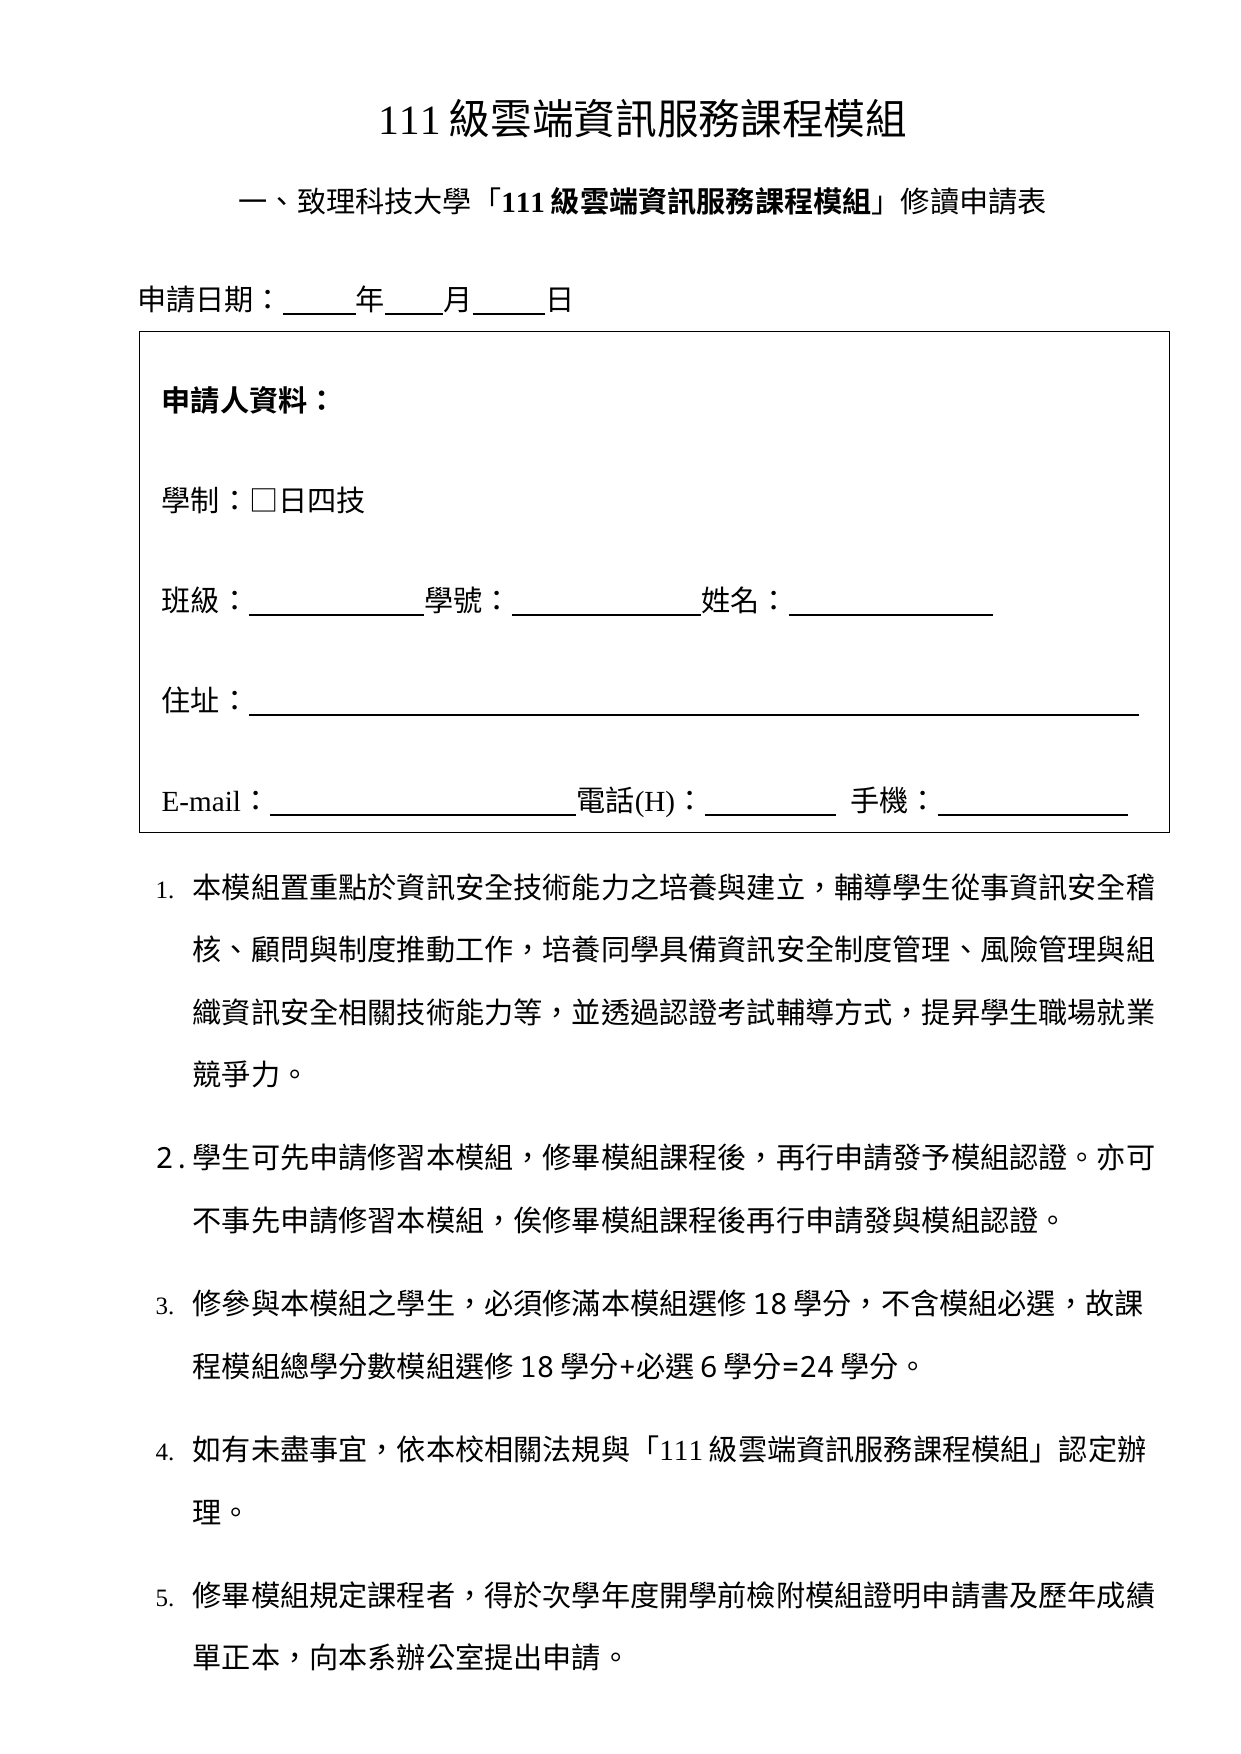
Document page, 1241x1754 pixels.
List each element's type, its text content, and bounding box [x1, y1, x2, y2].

table_header 申請人資料： 學制：□日四技 班級： 學號： 姓名： 住址： E-mail： 電話(H)： 手機： [140, 332, 1169, 832]
text 111級雲端資訊服務課程模組 [118, 75, 1167, 137]
text 申請日期： 年 月 日 [118, 256, 1167, 319]
list 修參與本模組之學生，必須修滿本模組選修18學分，不含模組必選，故課程模組總學分數模組選修18學分+必選6學分=24學分。 [155, 1260, 1167, 1385]
list 如有未盡事宜，依本校相關法規與「111級雲端資訊服務課程模組」認定辦理。 [155, 1406, 1167, 1531]
list 學生可先申請修習本模組，修畢模組課程後，再行申請發予模組認證。亦可不事先申請修習本模組，俟修畢模組課程後再行申請發與模組認證。 [155, 1114, 1167, 1239]
text 一、致理科技大學「111級雲端資訊服務課程模組」修讀申請表 [118, 158, 1167, 221]
list 本模組置重點於資訊安全技術能力之培養與建立，輔導學生從事資訊安全稽核、顧問與制度推動工作，培養同學具備資訊安全制度管理、風險管理與組織資訊安全相關技術能力等，並透過認證考試輔導方式，提昇學生職場就業競爭力。 [155, 844, 1167, 1094]
list 修畢模組規定課程者，得於次學年度開學前檢附模組證明申請書及歷年成績單正本，向本系辦公室提出申請。 [155, 1552, 1167, 1677]
